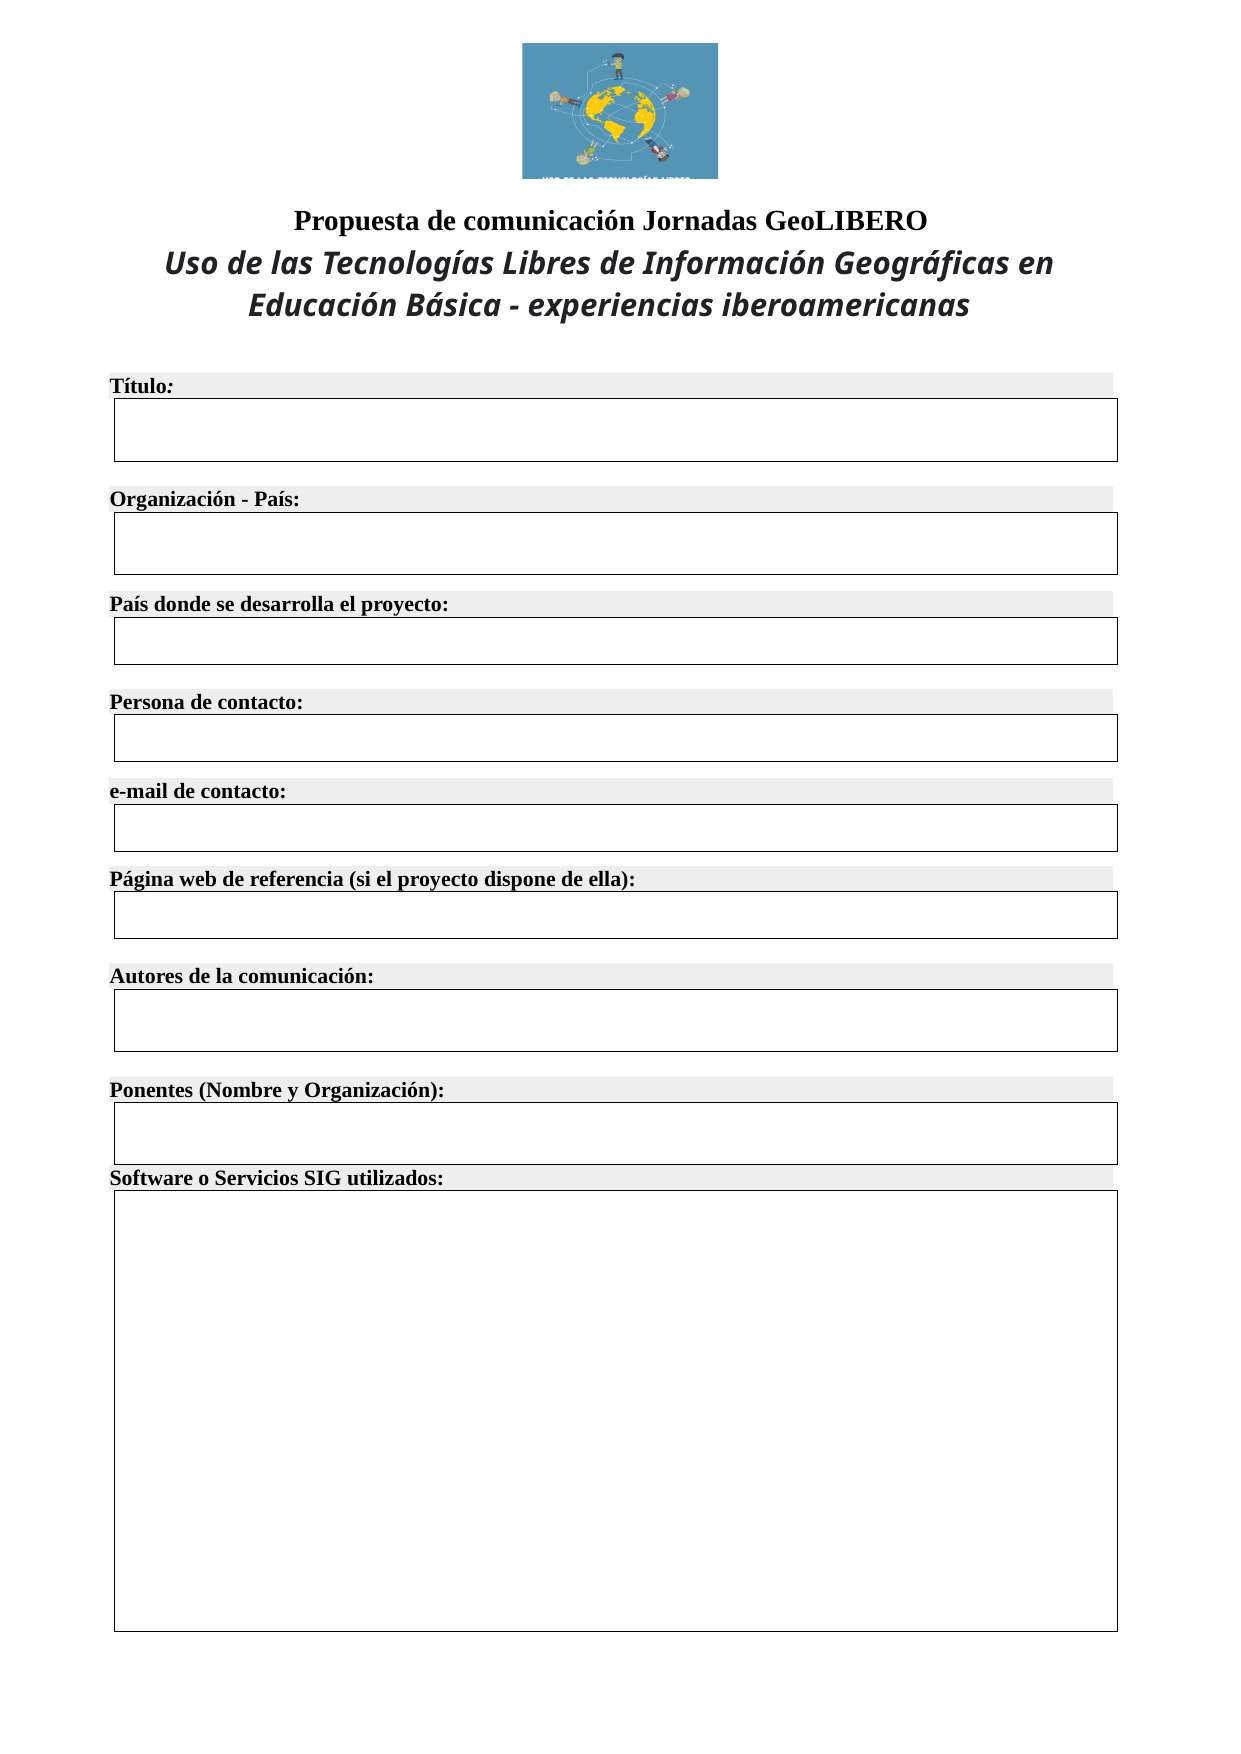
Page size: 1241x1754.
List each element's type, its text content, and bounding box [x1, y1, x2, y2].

table_header [115, 990, 1117, 1051]
table_header [115, 715, 1117, 761]
table_header [115, 1191, 1117, 1631]
text Página web de referencia (si el proyecto dispone de ella): [109, 866, 1113, 891]
table_header [115, 513, 1117, 574]
text Software o Servicios SIG utilizados: [109, 1165, 1113, 1190]
text Título: [109, 373, 1113, 398]
text Propuesta de comunicación Jornadas GeoLIBERO [109, 203, 1113, 236]
text Organización - País: [109, 486, 1113, 512]
table_header [115, 399, 1117, 461]
table_header [115, 892, 1117, 938]
table_header [115, 805, 1117, 851]
text Uso de las Tecnologías Libres de Información Geográficas en Educación Básica - experiencias iberoamericanas [109, 236, 1113, 330]
text Persona de contacto: [109, 689, 1113, 714]
table_header [115, 1103, 1117, 1164]
picture [522, 43, 719, 179]
text País donde se desarrolla el proyecto: [109, 591, 1113, 617]
text Ponentes (Nombre y Organización): [109, 1077, 1113, 1102]
table_header [115, 618, 1117, 663]
text e-mail de contacto: [109, 778, 1113, 804]
text Autores de la comunicación: [109, 963, 1113, 988]
